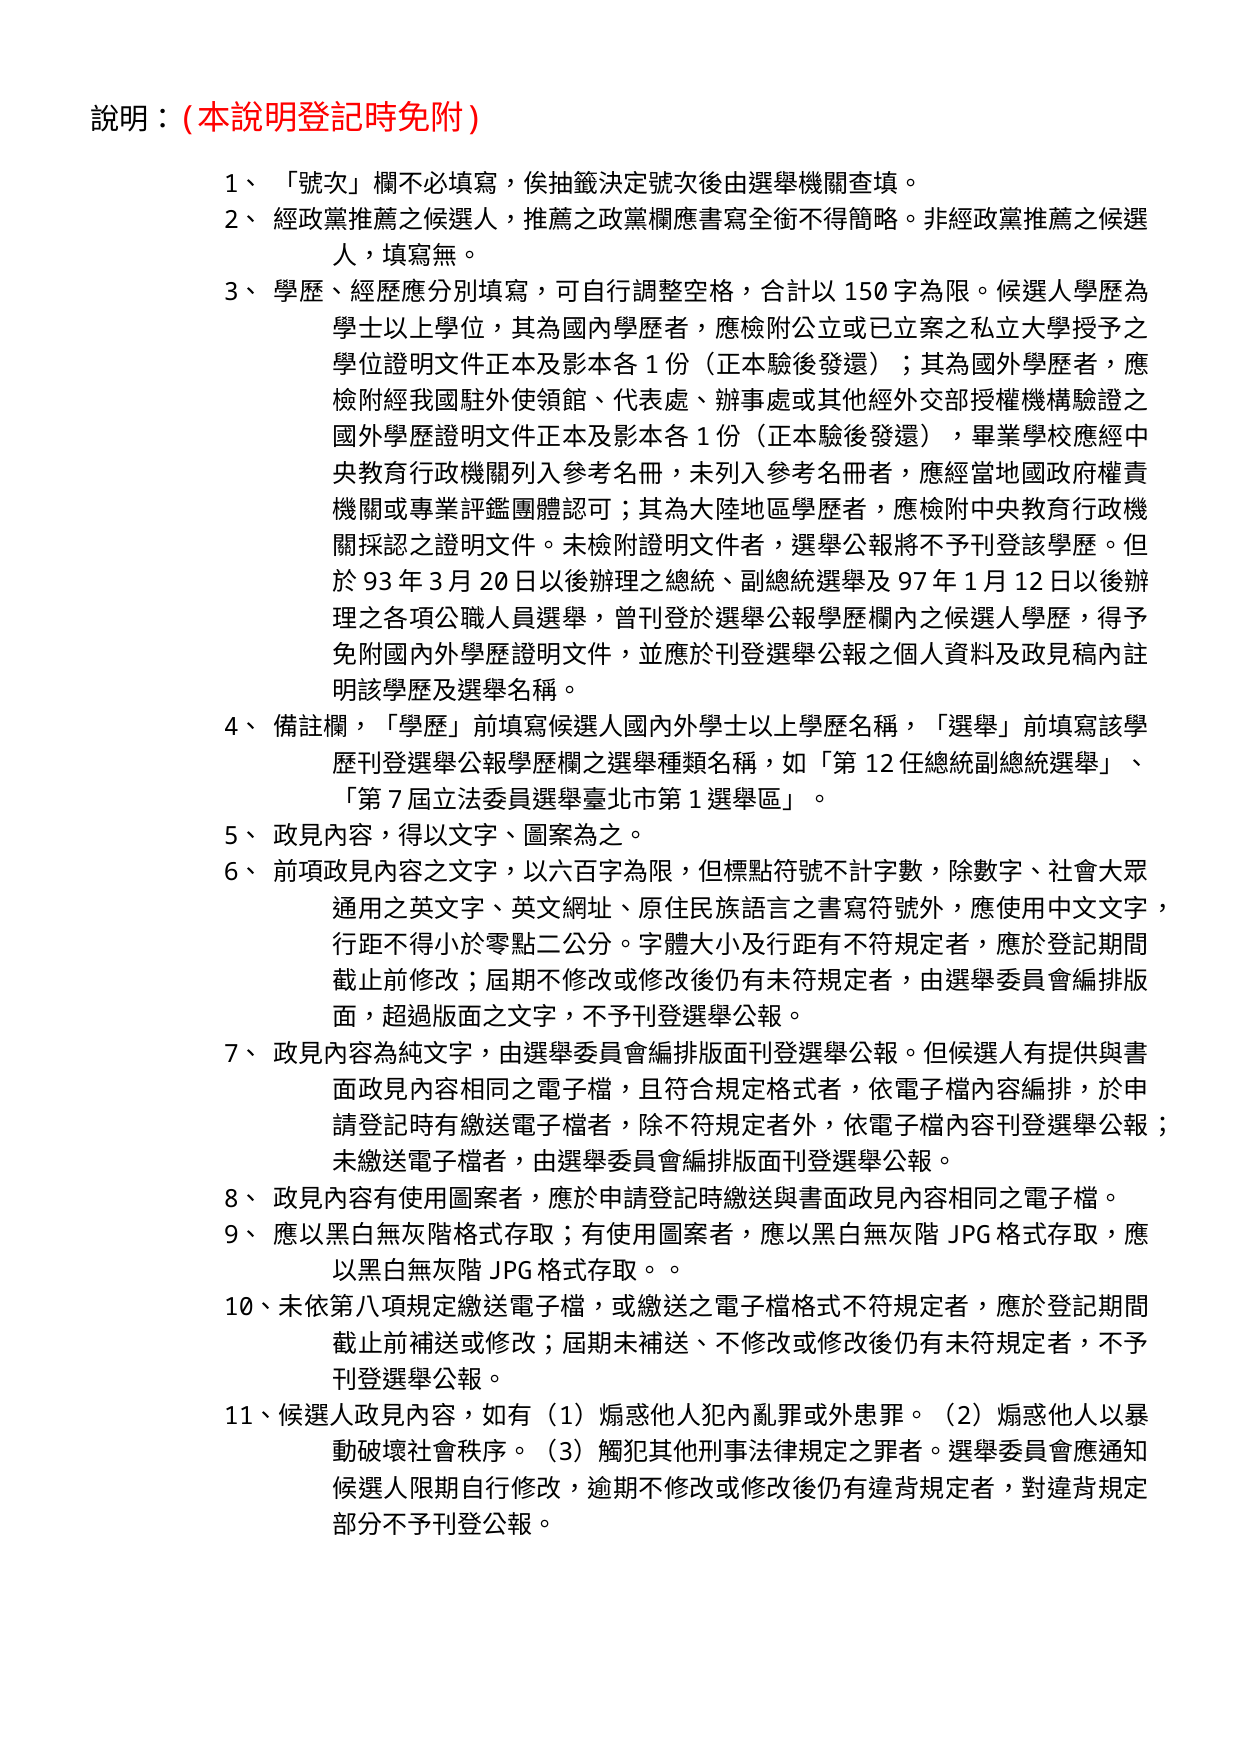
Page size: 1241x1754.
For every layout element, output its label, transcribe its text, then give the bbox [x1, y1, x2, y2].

list 經政黨推薦之候選人，推薦之政黨欄應書寫全銜不得簡略。非經政黨推薦之候選人，填寫無。 [223, 199, 1150, 272]
list 政見內容，得以文字、圖案為之。 [223, 816, 1150, 852]
list 政見內容有使用圖案者，應於申請登記時繳送與書面政見內容相同之電子檔。 [223, 1178, 1150, 1214]
list 學歷、經歷應分別填寫，可自行調整空格，合計以150字為限。候選人學歷為學士以上學位，其為國內學歷者，應檢附公立或已立案之私立大學授予之學位證明文件正本及影本各1份（正本驗後發還）；其為國外學歷者，應檢附經我國駐外使領館、代表處、辦事處或其他經外交部授權機構驗證之國外學歷證明文件正本及影本各1份（正本驗後發還），畢業學校應經中央教育行政機關列入參考名冊，未列入參考名冊者，應經當地國政府權責機關或專業評鑑團體認可；其為大陸地區學歷者，應檢附中央教育行政機關採認之證明文件。未檢附證明文件者，選舉公報將不予刊登該學歷。但於93年3月20日以後辦理之總統、副總統選舉及97年1月12日以後辦理之各項公職人員選舉，曾刊登於選舉公報學歷欄內之候選人學歷，得予免附國內外學歷證明文件，並應於刊登選舉公報之個人資料及政見稿內註明該學歷及選舉名稱。 [223, 272, 1150, 707]
list 未依第八項規定繳送電子檔，或繳送之電子檔格式不符規定者，應於登記期間截止前補送或修改；屆期未補送、不修改或修改後仍有未符規定者，不予刊登選舉公報。 [223, 1287, 1150, 1396]
list 候選人政見內容，如有（1）煽惑他人犯內亂罪或外患罪。（2）煽惑他人以暴動破壞社會秩序。（3）觸犯其他刑事法律規定之罪者。選舉委員會應通知候選人限期自行修改，逾期不修改或修改後仍有違背規定者，對違背規定部分不予刊登公報。 [223, 1396, 1150, 1541]
list 前項政見內容之文字，以六百字為限，但標點符號不計字數，除數字、社會大眾通用之英文字、英文網址、原住民族語言之書寫符號外，應使用中文文字，行距不得小於零點二公分。字體大小及行距有不符規定者，應於登記期間截止前修改；屆期不修改或修改後仍有未符規定者，由選舉委員會編排版面，超過版面之文字，不予刊登選舉公報。 [223, 852, 1150, 1033]
list 政見內容為純文字，由選舉委員會編排版面刊登選舉公報。但候選人有提供與書面政見內容相同之電子檔，且符合規定格式者，依電子檔內容編排，於申請登記時有繳送電子檔者，除不符規定者外，依電子檔內容刊登選舉公報；未繳送電子檔者，由選舉委員會編排版面刊登選舉公報。 [223, 1033, 1150, 1178]
list 應以黑白無灰階格式存取；有使用圖案者，應以黑白無灰階JPG格式存取，應以黑白無灰階JPG格式存取。。 [223, 1214, 1150, 1287]
list 備註欄，「學歷」前填寫候選人國內外學士以上學歷名稱，「選舉」前填寫該學歷刊登選舉公報學歷欄之選舉種類名稱，如「第12任總統副總統選舉」、「第7屆立法委員選舉臺北市第1選舉區」。 [223, 707, 1150, 816]
text 說明：(本說明登記時免附) [90, 90, 1150, 139]
list 「號次」欄不必填寫，俟抽籤決定號次後由選舉機關查填。 [223, 163, 1150, 199]
